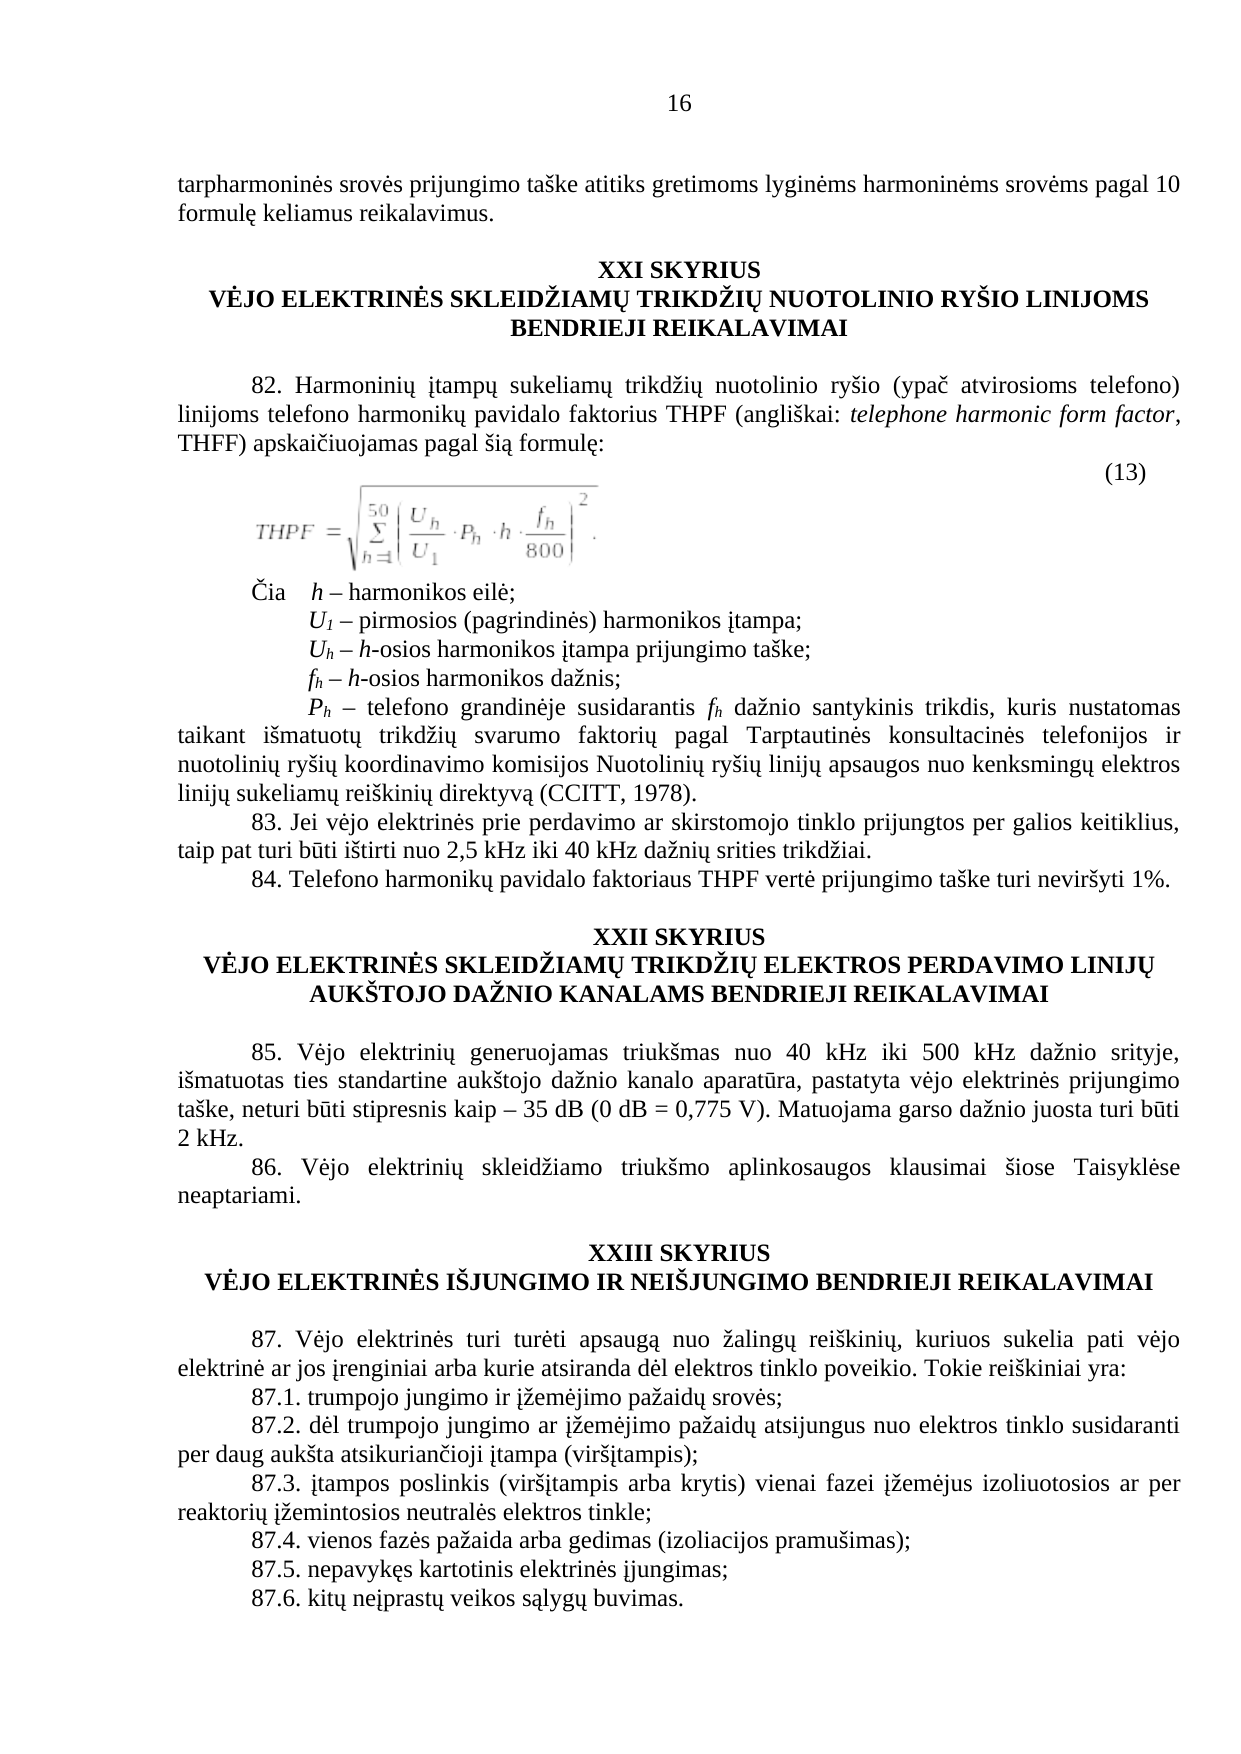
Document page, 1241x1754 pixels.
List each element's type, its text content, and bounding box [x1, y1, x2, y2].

text VĖJO ELEKTRINĖS SKLEIDŽIAMŲ TRIKDŽIŲ NUOTOLINIO RYŠIO LINIJOMS BENDRIEJI REIKALAVIMAI [177, 284, 1181, 342]
text VĖJO ELEKTRINĖS IŠJUNGIMO IR NEIŠJUNGIMO BENDRIEJI REIKALAVIMAI [177, 1267, 1181, 1295]
text 87.5. nepavykęs kartotinis elektrinės įjungimas; [177, 1554, 1181, 1583]
text (13) [177, 457, 1181, 577]
text 87.4. vienos fazės pažaida arba gedimas (izoliacijos pramušimas); [177, 1525, 1181, 1554]
text XXII SKYRIUS [177, 922, 1181, 950]
text VĖJO ELEKTRINĖS SKLEIDŽIAMŲ TRIKDŽIŲ ELEKTROS PERDAVIMO LINIJŲ AUKŠTOJO DAŽNIO KANALAMS BENDRIEJI REIKALAVIMAI [177, 950, 1181, 1008]
text 87.1. trumpojo jungimo ir įžemėjimo pažaidų srovės; [177, 1382, 1181, 1410]
text 83. Jei vėjo elektrinės prie perdavimo ar skirstomojo tinklo prijungtos per galios keitiklius, taip pat turi būti ištirti nuo 2,5 kHz iki 40 kHz dažnių srities trikdžiai. [177, 807, 1181, 864]
text 87.3. įtampos poslinkis (viršįtampis arba krytis) vienai fazei įžemėjus izoliuotosios ar per reaktorių įžemintosios neutralės elektros tinkle; [177, 1468, 1181, 1525]
text Čia h – harmonikos eilė; [177, 577, 1181, 605]
text fh – h-osios harmonikos dažnis; [177, 663, 1181, 692]
text 82. Harmoninių įtampų sukeliamų trikdžių nuotolinio ryšio (ypač atvirosioms telefono) linijoms telefono harmonikų pavidalo faktorius THPF (angliškai: telephone harmonic form factor, THFF) apskaičiuojamas pagal šią formulę: [177, 371, 1181, 457]
text 85. Vėjo elektrinių generuojamas triukšmas nuo 40 kHz iki 500 kHz dažnio srityje, išmatuotas ties standartine aukštojo dažnio kanalo aparatūra, pastatyta vėjo elektrinės prijungimo taške, neturi būti stipresnis kaip – 35 dB (0 dB = 0,775 V). Matuojama garso dažnio juosta turi būti 2 kHz. [177, 1037, 1181, 1152]
text XXI SKYRIUS [177, 256, 1181, 284]
text 84. Telefono harmonikų pavidalo faktoriaus THPF vertė prijungimo taške turi neviršyti 1%. [177, 864, 1181, 893]
text 87.6. kitų neįprastų veikos sąlygų buvimas. [177, 1583, 1181, 1612]
text 86. Vėjo elektrinių skleidžiamo triukšmo aplinkosaugos klausimai šiose Taisyklėse neaptariami. [177, 1152, 1181, 1209]
text 87. Vėjo elektrinės turi turėti apsaugą nuo žalingų reiškinių, kuriuos sukelia pati vėjo elektrinė ar jos įrenginiai arba kurie atsiranda dėl elektros tinklo poveikio. Tokie reiškiniai yra: [177, 1324, 1181, 1382]
text U1 – pirmosios (pagrindinės) harmonikos įtampa; [177, 605, 1181, 634]
text Ph – telefono grandinėje susidarantis fh dažnio santykinis trikdis, kuris nustatomas taikant išmatuotų trikdžių svarumo faktorių pagal Tarptautinės konsultacinės telefonijos ir nuotolinių ryšių koordinavimo komisijos Nuotolinių ryšių linijų apsaugos nuo kenksmingų elektros linijų sukeliamų reiškinių direktyvą (CCITT, 1978). [177, 692, 1181, 807]
text XXIII SKYRIUS [177, 1238, 1181, 1267]
text tarpharmoninės srovės prijungimo taške atitiks gretimoms lyginėms harmoninėms srovėms pagal 10 formulę keliamus reikalavimus. [177, 169, 1181, 227]
text 87.2. dėl trumpojo jungimo ar įžemėjimo pažaidų atsijungus nuo elektros tinklo susidaranti per daug aukšta atsikuriančioji įtampa (viršįtampis); [177, 1410, 1181, 1468]
text Uh – h-osios harmonikos įtampa prijungimo taške; [177, 634, 1181, 663]
